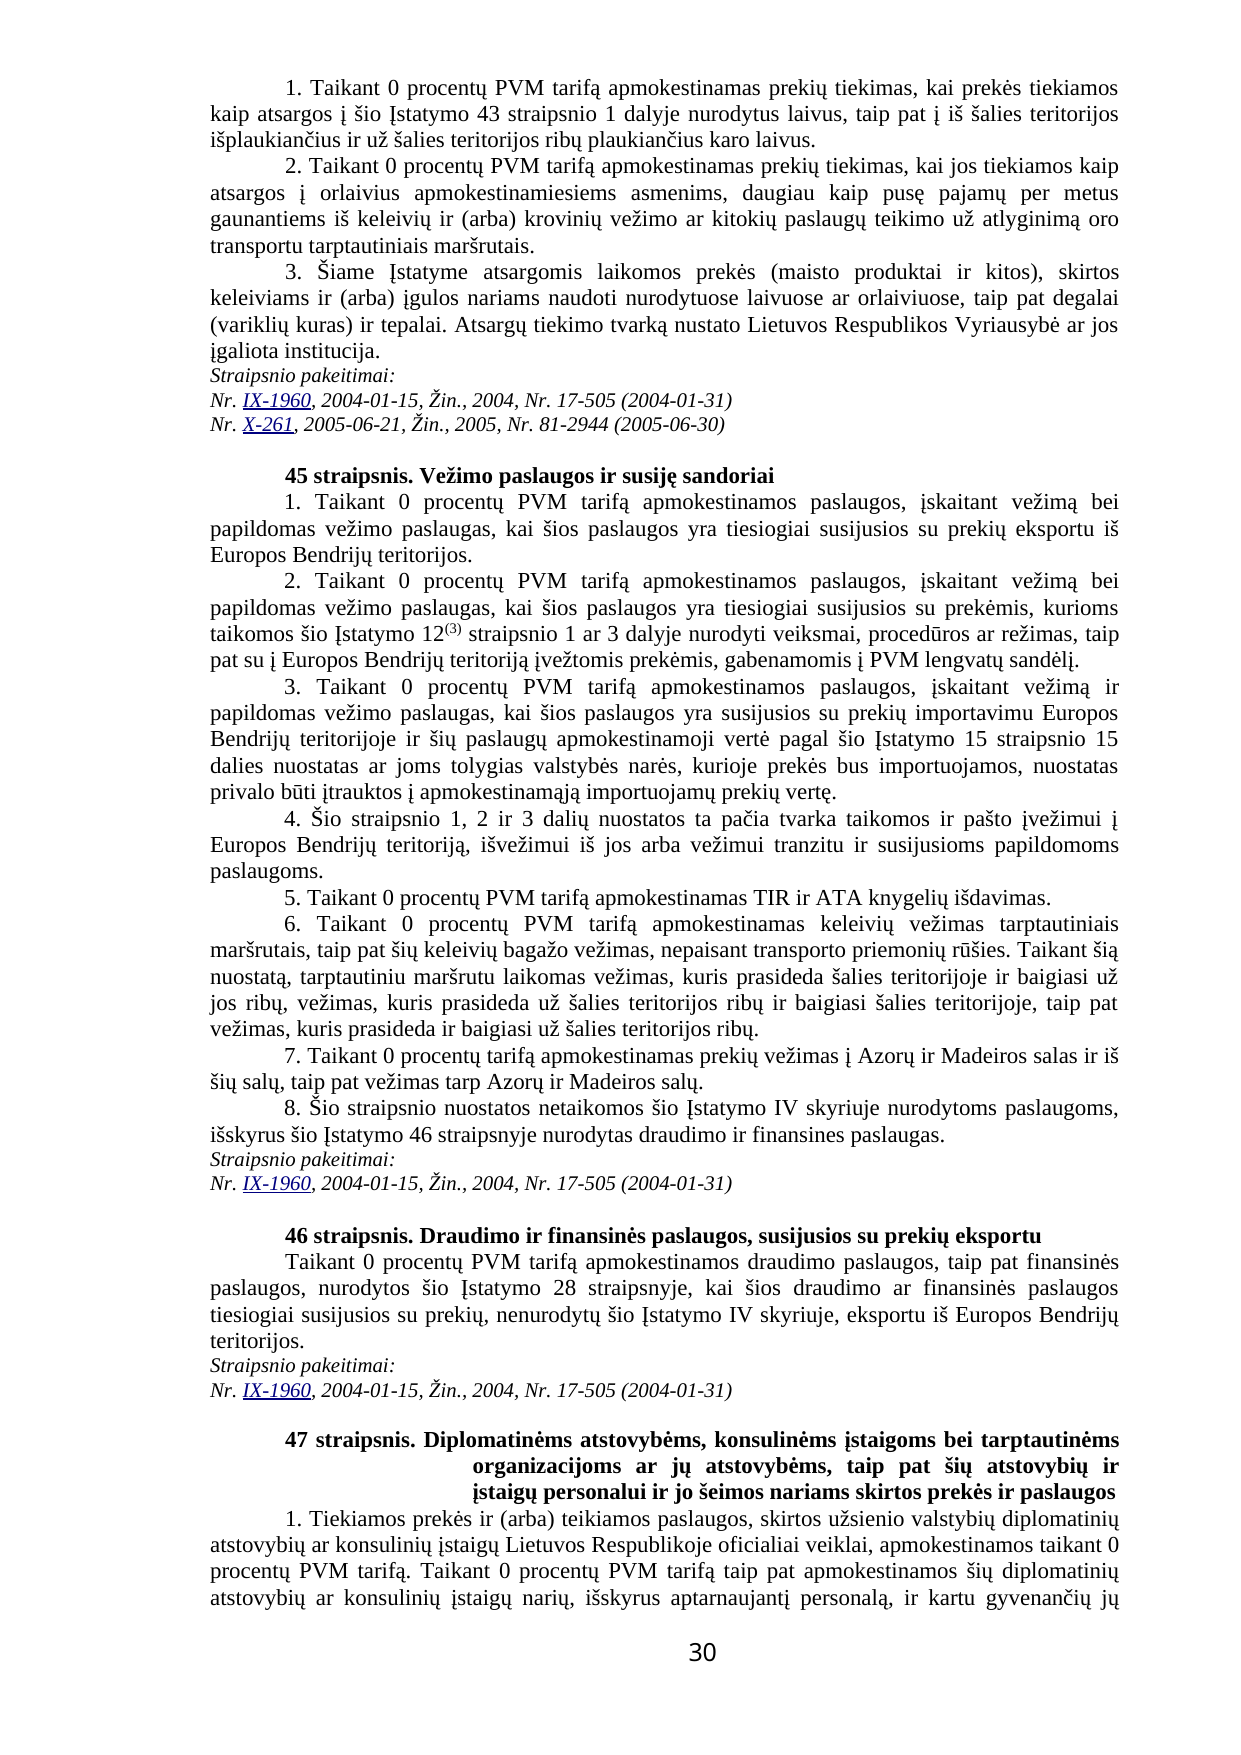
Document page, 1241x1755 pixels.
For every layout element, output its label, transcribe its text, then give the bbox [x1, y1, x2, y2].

text 1. Taikant 0 procentų PVM tarifą apmokestinamos paslaugos, įskaitant vežimą bei papildomas vežimo paslaugas, kai šios paslaugos yra tiesiogiai susijusios su prekių eksportu iš Europos Bendrijų teritorijos. [210, 488, 1120, 567]
text 4. Šio straipsnio 1, 2 ir 3 dalių nuostatos ta pačia tvarka taikomos ir pašto įvežimui į Europos Bendrijų teritoriją, išvežimui iš jos arba vežimui tranzitu ir susijusioms papildomoms paslaugoms. [210, 804, 1120, 884]
text Straipsnio pakeitimai: [210, 363, 1120, 387]
text 3. Taikant 0 procentų PVM tarifą apmokestinamos paslaugos, įskaitant vežimą ir papildomas vežimo paslaugas, kai šios paslaugos yra susijusios su prekių importavimu Europos Bendrijų teritorijoje ir šių paslaugų apmokestinamoji vertė pagal šio Įstatymo 15 straipsnio 15 dalies nuostatas ar joms tolygias valstybės narės, kurioje prekės bus importuojamos, nuostatas privalo būti įtrauktos į apmokestinamąją importuojamų prekių vertę. [210, 673, 1120, 804]
text Straipsnio pakeitimai: [210, 1147, 1120, 1171]
text 3. Šiame Įstatyme atsargomis laikomos prekės (maisto produktai ir kitos), skirtos keleiviams ir (arba) įgulos nariams naudoti nurodytuose laivuose ar orlaiviuose, taip pat degalai (variklių kuras) ir tepalai. Atsargų tiekimo tvarką nustato Lietuvos Respublikos Vyriausybė ar jos įgaliota institucija. [210, 258, 1120, 363]
text 1. Taikant 0 procentų PVM tarifą apmokestinamas prekių tiekimas, kai prekės tiekiamos kaip atsargos į šio Įstatymo 43 straipsnio 1 dalyje nurodytus laivus, taip pat į iš šalies teritorijos išplaukiančius ir už šalies teritorijos ribų plaukiančius karo laivus. [210, 73, 1120, 153]
text 6. Taikant 0 procentų PVM tarifą apmokestinamas keleivių vežimas tarptautiniais maršrutais, taip pat šių keleivių bagažo vežimas, nepaisant transporto priemonių rūšies. Taikant šią nuostatą, tarptautiniu maršrutu laikomas vežimas, kuris prasideda šalies teritorijoje ir baigiasi už jos ribų, vežimas, kuris prasideda už šalies teritorijos ribų ir baigiasi šalies teritorijoje, taip pat vežimas, kuris prasideda ir baigiasi už šalies teritorijos ribų. [210, 910, 1120, 1042]
text 1. Tiekiamos prekės ir (arba) teikiamos paslaugos, skirtos užsienio valstybių diplomatinių atstovybių ar konsulinių įstaigų Lietuvos Respublikoje oficialiai veiklai, apmokestinamos taikant 0 procentų PVM tarifą. Taikant 0 procentų PVM tarifą taip pat apmokestinamos šių diplomatinių atstovybių ar konsulinių įstaigų narių, išskyrus aptarnaujantį personalą, ir kartu gyvenančių jų [210, 1505, 1120, 1610]
text 8. Šio straipsnio nuostatos netaikomos šio Įstatymo IV skyriuje nurodytoms paslaugoms, išskyrus šio Įstatymo 46 straipsnyje nurodytas draudimo ir finansines paslaugas. [210, 1094, 1120, 1147]
text Taikant 0 procentų PVM tarifą apmokestinamos draudimo paslaugos, taip pat finansinės paslaugos, nurodytos šio Įstatymo 28 straipsnyje, kai šios draudimo ar finansinės paslaugos tiesiogiai susijusios su prekių, nenurodytų šio Įstatymo IV skyriuje, eksportu iš Europos Bendrijų teritorijos. [210, 1248, 1120, 1353]
text 45 straipsnis. Vežimo paslaugos ir susiję sandoriai [210, 462, 1120, 488]
text 47 straipsnis. Diplomatinėms atstovybėms, konsulinėms įstaigoms bei tarptautinėms organizacijoms ar jų atstovybėms, taip pat šių atstovybių ir įstaigų personalui ir jo šeimos nariams skirtos prekės ir paslaugos [285, 1426, 1120, 1505]
text Nr. IX-1960, 2004-01-15, Žin., 2004, Nr. 17-505 (2004-01-31) [210, 1377, 1120, 1402]
text Nr. IX-1960, 2004-01-15, Žin., 2004, Nr. 17-505 (2004-01-31) [210, 387, 1120, 412]
text 5. Taikant 0 procentų PVM tarifą apmokestinamas TIR ir ATA knygelių išdavimas. [210, 884, 1120, 910]
text 46 straipsnis. Draudimo ir finansinės paslaugos, susijusios su prekių eksportu [285, 1222, 1120, 1248]
text Nr. X-261, 2005-06-21, Žin., 2005, Nr. 81-2944 (2005-06-30) [210, 412, 1120, 436]
text Nr. IX-1960, 2004-01-15, Žin., 2004, Nr. 17-505 (2004-01-31) [210, 1171, 1120, 1195]
text 2. Taikant 0 procentų PVM tarifą apmokestinamas prekių tiekimas, kai jos tiekiamos kaip atsargos į orlaivius apmokestinamiesiems asmenims, daugiau kaip pusę pajamų per metus gaunantiems iš keleivių ir (arba) krovinių vežimo ar kitokių paslaugų teikimo už atlyginimą oro transportu tarptautiniais maršrutais. [210, 153, 1120, 258]
text 7. Taikant 0 procentų tarifą apmokestinamas prekių vežimas į Azorų ir Madeiros salas ir iš šių salų, taip pat vežimas tarp Azorų ir Madeiros salų. [210, 1042, 1120, 1094]
text 2. Taikant 0 procentų PVM tarifą apmokestinamos paslaugos, įskaitant vežimą bei papildomas vežimo paslaugas, kai šios paslaugos yra tiesiogiai susijusios su prekėmis, kurioms taikomos šio Įstatymo 12(3) straipsnio 1 ar 3 dalyje nurodyti veiksmai, procedūros ar režimas, taip pat su į Europos Bendrijų teritoriją įvežtomis prekėmis, gabenamomis į PVM lengvatų sandėlį. [210, 567, 1120, 673]
text Straipsnio pakeitimai: [210, 1353, 1120, 1377]
